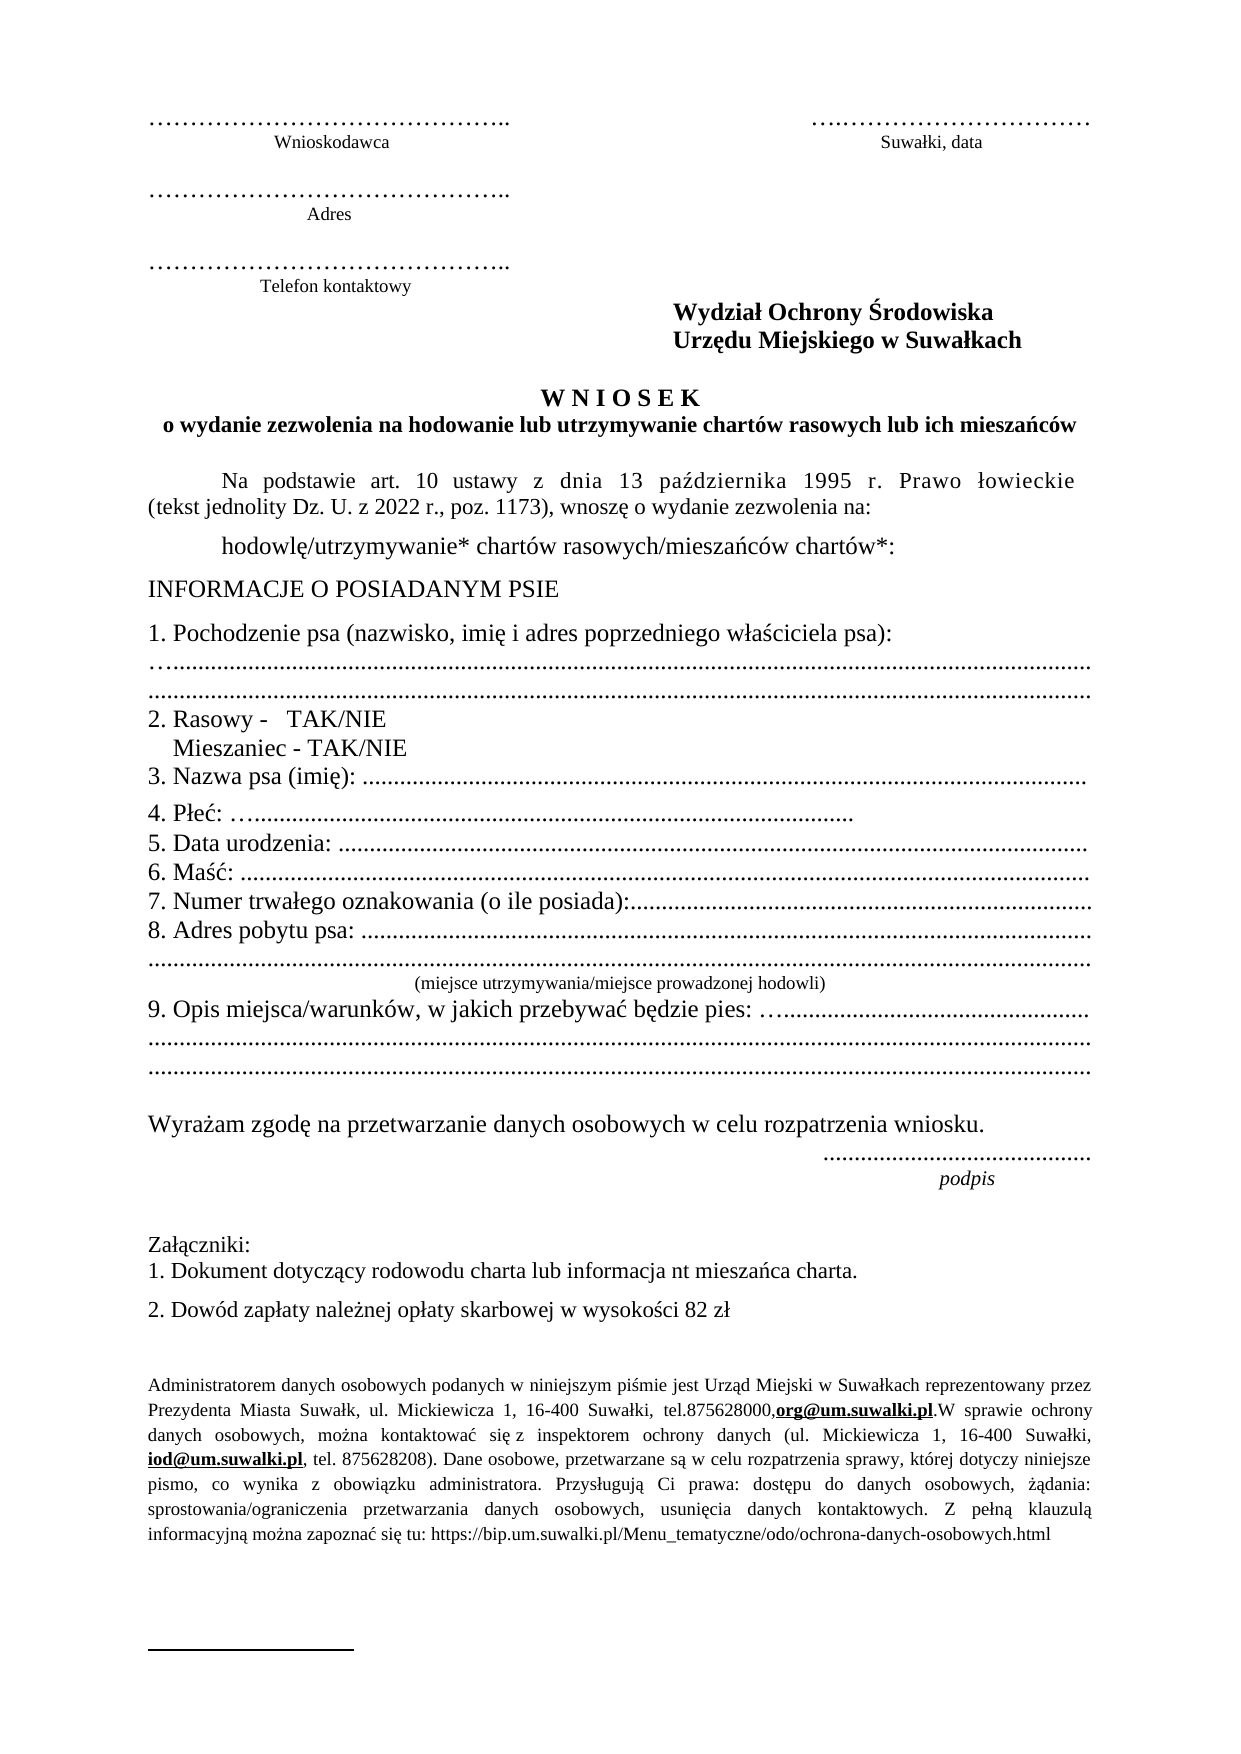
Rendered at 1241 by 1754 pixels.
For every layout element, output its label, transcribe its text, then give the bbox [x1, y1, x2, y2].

text Adres [148, 203, 1093, 225]
text ....................................................................................................................................................... [148, 943, 1093, 972]
text 2. Rasowy - ⁯ TAK/NIE [148, 704, 1093, 733]
text Na podstawie art. 10 ustawy z dnia 13 października 1995 r. Prawo łowieckie (tekst jednolity Dz. U. z 2022 r., poz. 1173), wnoszę o wydanie zezwolenia na: [148, 467, 1093, 519]
text 6. Maść: ........................................................................................................................................ [148, 857, 1093, 886]
text podpis [148, 1166, 1093, 1190]
text ........................................... [148, 1137, 1093, 1166]
text Urzędu Miejskiego w Suwałkach [673, 325, 1093, 354]
text Załączniki: [148, 1231, 1093, 1257]
text ….......................................................................................................................................................................................................................................................................................................... [148, 646, 1093, 704]
text 8. Adres pobytu psa: ..................................................................................................................... [148, 915, 1093, 943]
text 1. Dokument dotyczący rodowodu charta lub informacja nt mieszańca charta. [148, 1257, 1093, 1284]
text …………………………………….. [148, 246, 1093, 275]
text o wydanie zezwolenia na hodowanie lub utrzymywanie chartów rasowych lub ich mieszańców [148, 412, 1093, 438]
text …………………………………….. ….………………………… [148, 102, 1093, 131]
text 4. Płeć: …................................................................................................⁯ [148, 790, 1093, 828]
text Telefon kontaktowy [148, 275, 1093, 297]
text Wnioskodawca Suwałki, data [148, 131, 1093, 153]
text Wydział Ochrony Środowiska [673, 297, 1093, 325]
text 5. Data urodzenia: ........................................................................................................................ [148, 828, 1093, 857]
subtitle INFORMACJE O POSIADANYM PSIE [148, 574, 1093, 603]
text 3. Nazwa psa (imię): .................................................................................................................... [148, 761, 1093, 790]
text Wyrażam zgodę na przetwarzanie danych osobowych w celu rozpatrzenia wniosku. [148, 1109, 1093, 1137]
text .............................................................................................................................................................................................................................................................................................................. [148, 1022, 1093, 1080]
text 9. Opis miejsca/warunków, w jakich przebywać będzie pies: …................................................. [148, 994, 1093, 1022]
text Mieszaniec - ⁯TAK/NIE [148, 733, 1093, 761]
text 2. Dowód zapłaty należnej opłaty skarbowej w wysokości 82 zł [148, 1296, 1093, 1323]
text 1. Pochodzenie psa (nazwisko, imię i adres poprzedniego właściciela psa): [148, 618, 1093, 646]
text (miejsce utrzymywania/miejsce prowadzonej hodowli) [148, 972, 1093, 994]
text hodowlę/utrzymywanie* chartów rasowych/mieszańców chartów*: [148, 531, 1093, 560]
text Administratorem danych osobowych podanych w niniejszym piśmie jest Urząd Miejski w Suwałkach reprezentowany przez Prezydenta Miasta Suwałk, ul. Mickiewicza 1, 16-400 Suwałki, tel.875628000,org@um.suwalki.pl.W sprawie ochrony danych osobowych, można kontaktować się z inspektorem ochrony danych (ul. Mickiewicza 1, 16-400 Suwałki, iod@um.suwalki.pl, tel. 875628208). Dane osobowe, przetwarzane są w celu rozpatrzenia sprawy, której dotyczy niniejsze pismo, co wynika z obowiązku administratora. Przysługują Ci prawa: dostępu do danych osobowych, żądania: sprostowania/ograniczenia przetwarzania danych osobowych, usunięcia danych kontaktowych. Z pełną klauzulą informacyjną można zapoznać się tu: https://bip.um.suwalki.pl/Menu_tematyczne/odo/ochrona-danych-osobowych.html [148, 1374, 1093, 1544]
text …………………………………….. [148, 174, 1093, 203]
text W N I O S E K [148, 383, 1093, 412]
text 7. Numer trwałego oznakowania (o ile posiada):.......................................................................... [148, 886, 1093, 915]
